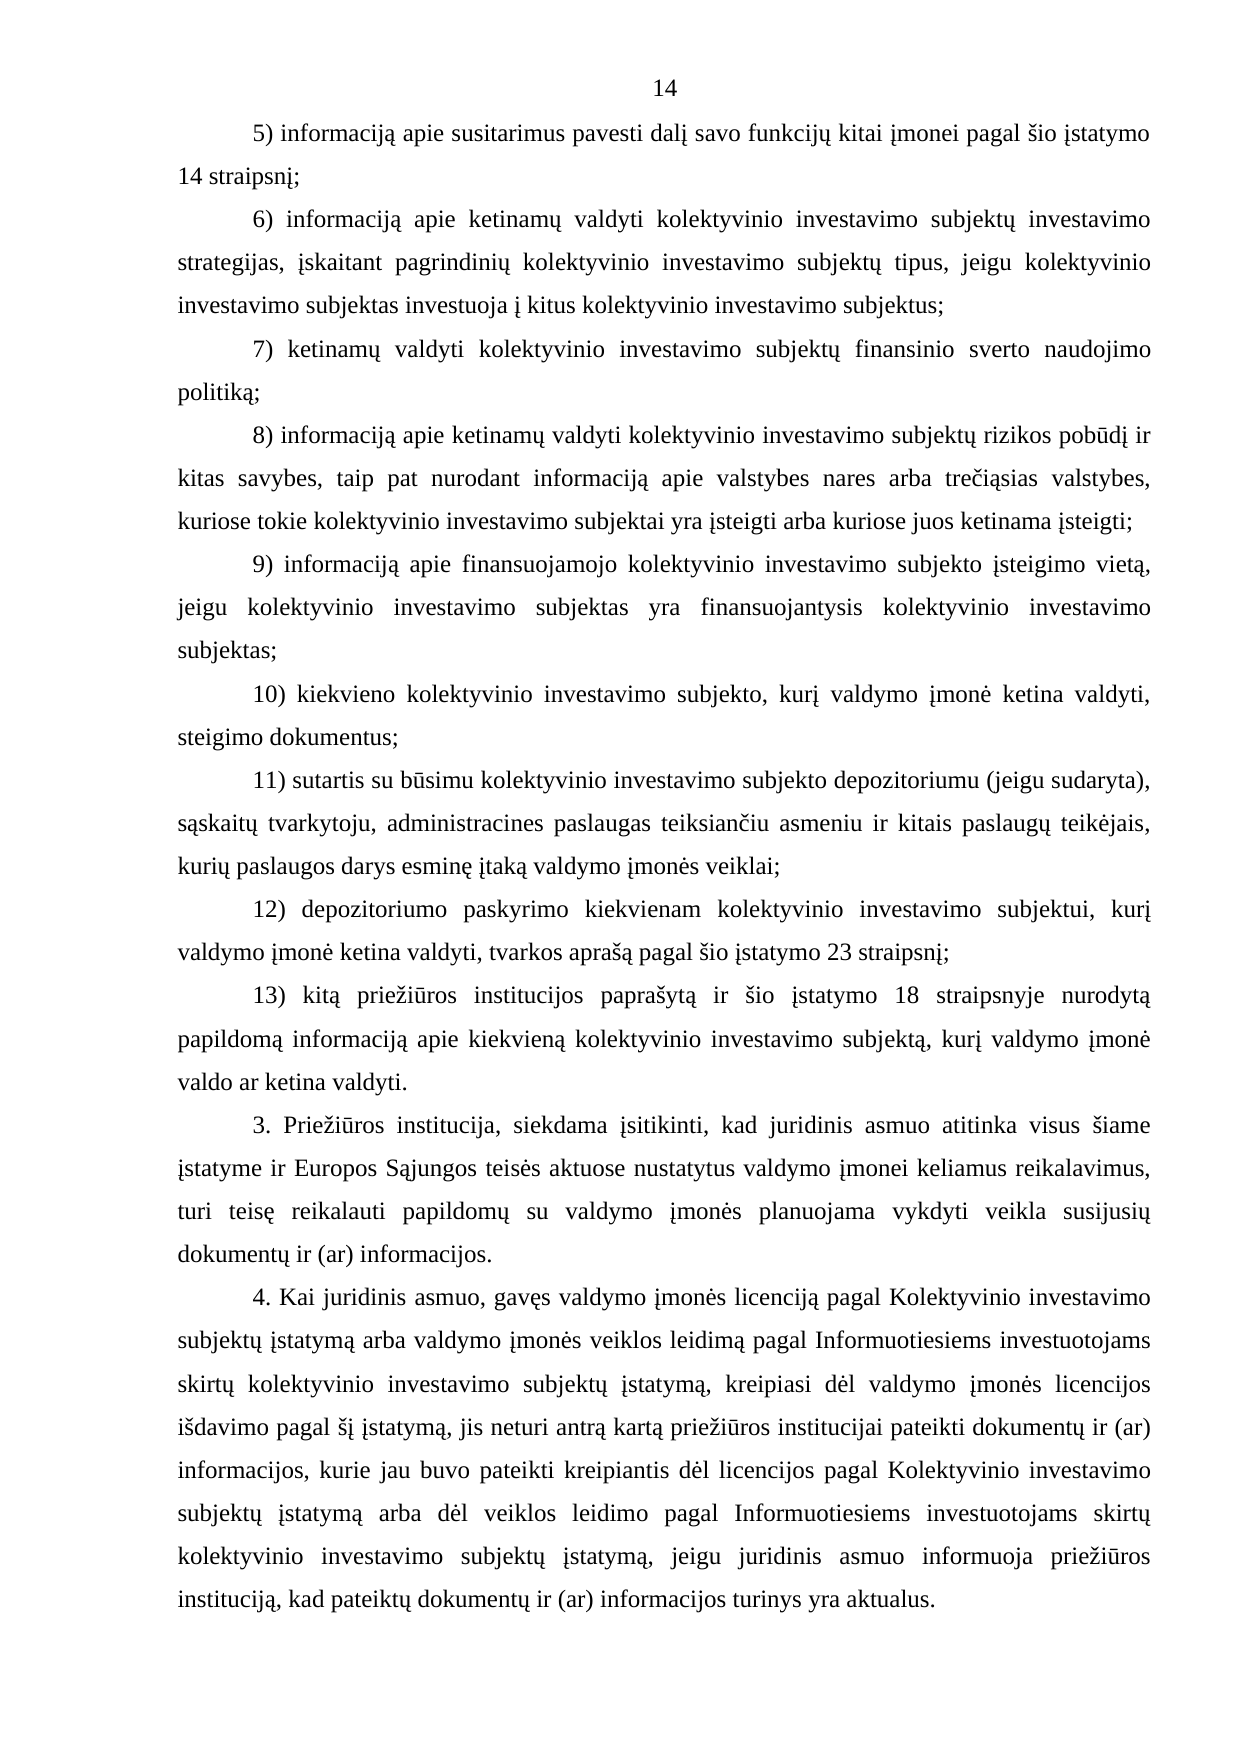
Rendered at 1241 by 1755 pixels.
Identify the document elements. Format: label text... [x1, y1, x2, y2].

text 5) informaciją apie susitarimus pavesti dalį savo funkcijų kitai įmonei pagal šio įstatymo 14 straipsnį; [177, 118, 1152, 190]
text 8) informaciją apie ketinamų valdyti kolektyvinio investavimo subjektų rizikos pobūdį ir kitas savybes, taip pat nurodant informaciją apie valstybes nares arba trečiąsias valstybes, kuriose tokie kolektyvinio investavimo subjektai yra įsteigti arba kuriose juos ketinama įsteigti; [177, 420, 1152, 535]
text 13) kitą priežiūros institucijos paprašytą ir šio įstatymo 18 straipsnyje nurodytą papildomą informaciją apie kiekvieną kolektyvinio investavimo subjektą, kurį valdymo įmonė valdo ar ketina valdyti. [177, 981, 1152, 1096]
text 12) depozitoriumo paskyrimo kiekvienam kolektyvinio investavimo subjektui, kurį valdymo įmonė ketina valdyti, tvarkos aprašą pagal šio įstatymo 23 straipsnį; [177, 894, 1152, 966]
text 4. Kai juridinis asmuo, gavęs valdymo įmonės licenciją pagal Kolektyvinio investavimo subjektų įstatymą arba valdymo įmonės veiklos leidimą pagal Informuotiesiems investuotojams skirtų kolektyvinio investavimo subjektų įstatymą, kreipiasi dėl valdymo įmonės licencijos išdavimo pagal šį įstatymą, jis neturi antrą kartą priežiūros institucijai pateikti dokumentų ir (ar) informacijos, kurie jau buvo pateikti kreipiantis dėl licencijos pagal Kolektyvinio investavimo subjektų įstatymą arba dėl veiklos leidimo pagal Informuotiesiems investuotojams skirtų kolektyvinio investavimo subjektų įstatymą, jeigu juridinis asmuo informuoja priežiūros instituciją, kad pateiktų dokumentų ir (ar) informacijos turinys yra aktualus. [177, 1282, 1152, 1613]
text 7) ketinamų valdyti kolektyvinio investavimo subjektų finansinio sverto naudojimo politiką; [177, 334, 1152, 406]
text 11) sutartis su būsimu kolektyvinio investavimo subjekto depozitoriumu (jeigu sudaryta), sąskaitų tvarkytoju, administracines paslaugas teiksiančiu asmeniu ir kitais paslaugų teikėjais, kurių paslaugos darys esminę įtaką valdymo įmonės veiklai; [177, 765, 1152, 880]
text 10) kiekvieno kolektyvinio investavimo subjekto, kurį valdymo įmonė ketina valdyti, steigimo dokumentus; [177, 679, 1152, 751]
text 3. Priežiūros institucija, siekdama įsitikinti, kad juridinis asmuo atitinka visus šiame įstatyme ir Europos Sąjungos teisės aktuose nustatytus valdymo įmonei keliamus reikalavimus, turi teisę reikalauti papildomų su valdymo įmonės planuojama vykdyti veikla susijusių dokumentų ir (ar) informacijos. [177, 1110, 1152, 1268]
text 9) informaciją apie finansuojamojo kolektyvinio investavimo subjekto įsteigimo vietą, jeigu kolektyvinio investavimo subjektas yra finansuojantysis kolektyvinio investavimo subjektas; [177, 549, 1152, 664]
text 6) informaciją apie ketinamų valdyti kolektyvinio investavimo subjektų investavimo strategijas, įskaitant pagrindinių kolektyvinio investavimo subjektų tipus, jeigu kolektyvinio investavimo subjektas investuoja į kitus kolektyvinio investavimo subjektus; [177, 204, 1152, 319]
